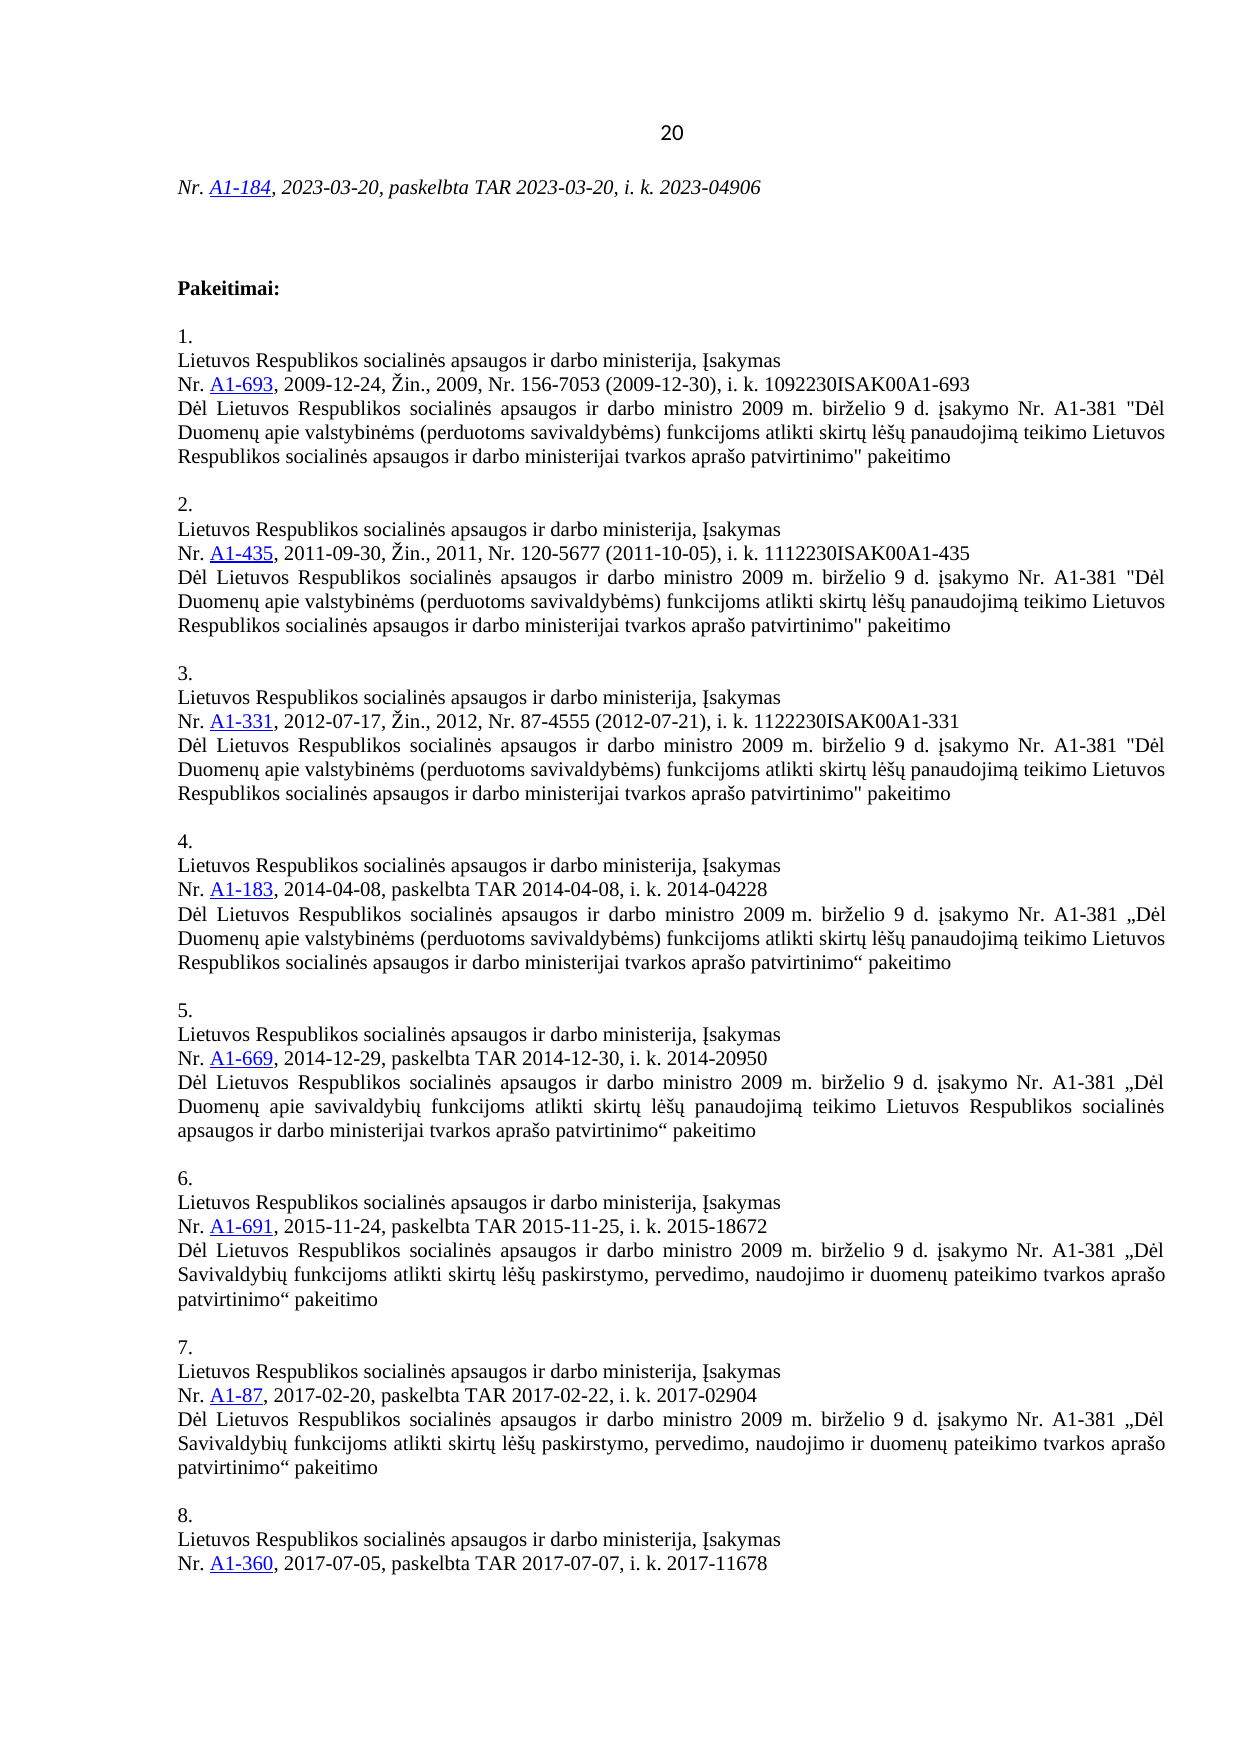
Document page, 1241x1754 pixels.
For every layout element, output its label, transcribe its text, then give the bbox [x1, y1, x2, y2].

text Dėl Lietuvos Respublikos socialinės apsaugos ir darbo ministro 2009 m. birželio 9 d. įsakymo Nr. A1-381 „Dėl Savivaldybių funkcijoms atlikti skirtų lėšų paskirstymo, pervedimo, naudojimo ir duomenų pateikimo tvarkos aprašo patvirtinimo“ pakeitimo [177, 1238, 1166, 1311]
text Lietuvos Respublikos socialinės apsaugos ir darbo ministerija, Įsakymas [177, 1527, 1166, 1551]
text Nr. A1-435, 2011-09-30, Žin., 2011, Nr. 120-5677 (2011-10-05), i. k. 1112230ISAK00A1-435 [177, 541, 1166, 564]
text Dėl Lietuvos Respublikos socialinės apsaugos ir darbo ministro 2009 m. birželio 9 d. įsakymo Nr. A1-381 „Dėl Savivaldybių funkcijoms atlikti skirtų lėšų paskirstymo, pervedimo, naudojimo ir duomenų pateikimo tvarkos aprašo patvirtinimo“ pakeitimo [177, 1407, 1166, 1479]
text Lietuvos Respublikos socialinės apsaugos ir darbo ministerija, Įsakymas [177, 1022, 1166, 1046]
text Dėl Lietuvos Respublikos socialinės apsaugos ir darbo ministro 2009 m. birželio 9 d. įsakymo Nr. A1-381 „Dėl Duomenų apie valstybinėms (perduotoms savivaldybėms) funkcijoms atlikti skirtų lėšų panaudojimą teikimo Lietuvos Respublikos socialinės apsaugos ir darbo ministerijai tvarkos aprašo patvirtinimo“ pakeitimo [177, 901, 1166, 974]
text Lietuvos Respublikos socialinės apsaugos ir darbo ministerija, Įsakymas [177, 516, 1166, 541]
text Nr. A1-87, 2017-02-20, paskelbta TAR 2017-02-22, i. k. 2017-02904 [177, 1383, 1166, 1407]
text Nr. A1-669, 2014-12-29, paskelbta TAR 2014-12-30, i. k. 2014-20950 [177, 1046, 1166, 1070]
text Dėl Lietuvos Respublikos socialinės apsaugos ir darbo ministro 2009 m. birželio 9 d. įsakymo Nr. A1-381 „Dėl Duomenų apie savivaldybių funkcijoms atlikti skirtų lėšų panaudojimą teikimo Lietuvos Respublikos socialinės apsaugos ir darbo ministerijai tvarkos aprašo patvirtinimo“ pakeitimo [177, 1070, 1166, 1142]
text Dėl Lietuvos Respublikos socialinės apsaugos ir darbo ministro 2009 m. birželio 9 d. įsakymo Nr. A1-381 "Dėl Duomenų apie valstybinėms (perduotoms savivaldybėms) funkcijoms atlikti skirtų lėšų panaudojimą teikimo Lietuvos Respublikos socialinės apsaugos ir darbo ministerijai tvarkos aprašo patvirtinimo" pakeitimo [177, 564, 1166, 637]
text Nr. A1-331, 2012-07-17, Žin., 2012, Nr. 87-4555 (2012-07-21), i. k. 1122230ISAK00A1-331 [177, 709, 1166, 733]
text 4. [177, 829, 1166, 853]
text 6. [177, 1166, 1166, 1190]
text Lietuvos Respublikos socialinės apsaugos ir darbo ministerija, Įsakymas [177, 685, 1166, 709]
text Lietuvos Respublikos socialinės apsaugos ir darbo ministerija, Įsakymas [177, 853, 1166, 877]
text 1. [177, 324, 1166, 348]
text Nr. A1-691, 2015-11-24, paskelbta TAR 2015-11-25, i. k. 2015-18672 [177, 1214, 1166, 1238]
text Lietuvos Respublikos socialinės apsaugos ir darbo ministerija, Įsakymas [177, 1190, 1166, 1214]
text 8. [177, 1503, 1166, 1527]
text Dėl Lietuvos Respublikos socialinės apsaugos ir darbo ministro 2009 m. birželio 9 d. įsakymo Nr. A1-381 "Dėl Duomenų apie valstybinėms (perduotoms savivaldybėms) funkcijoms atlikti skirtų lėšų panaudojimą teikimo Lietuvos Respublikos socialinės apsaugos ir darbo ministerijai tvarkos aprašo patvirtinimo" pakeitimo [177, 733, 1166, 805]
text Nr. A1-360, 2017-07-05, paskelbta TAR 2017-07-07, i. k. 2017-11678 [177, 1551, 1166, 1575]
text 7. [177, 1334, 1166, 1359]
text 5. [177, 998, 1166, 1022]
text Lietuvos Respublikos socialinės apsaugos ir darbo ministerija, Įsakymas [177, 1359, 1166, 1383]
text Nr. A1-693, 2009-12-24, Žin., 2009, Nr. 156-7053 (2009-12-30), i. k. 1092230ISAK00A1-693 [177, 372, 1166, 396]
text 2. [177, 492, 1166, 516]
text Nr. A1-183, 2014-04-08, paskelbta TAR 2014-04-08, i. k. 2014-04228 [177, 877, 1166, 901]
text Pakeitimai: [177, 276, 1166, 300]
text Nr. A1-184, 2023-03-20, paskelbta TAR 2023-03-20, i. k. 2023-04906 [177, 175, 1166, 199]
text 3. [177, 661, 1166, 685]
text Dėl Lietuvos Respublikos socialinės apsaugos ir darbo ministro 2009 m. birželio 9 d. įsakymo Nr. A1-381 "Dėl Duomenų apie valstybinėms (perduotoms savivaldybėms) funkcijoms atlikti skirtų lėšų panaudojimą teikimo Lietuvos Respublikos socialinės apsaugos ir darbo ministerijai tvarkos aprašo patvirtinimo" pakeitimo [177, 396, 1166, 468]
text Lietuvos Respublikos socialinės apsaugos ir darbo ministerija, Įsakymas [177, 348, 1166, 372]
